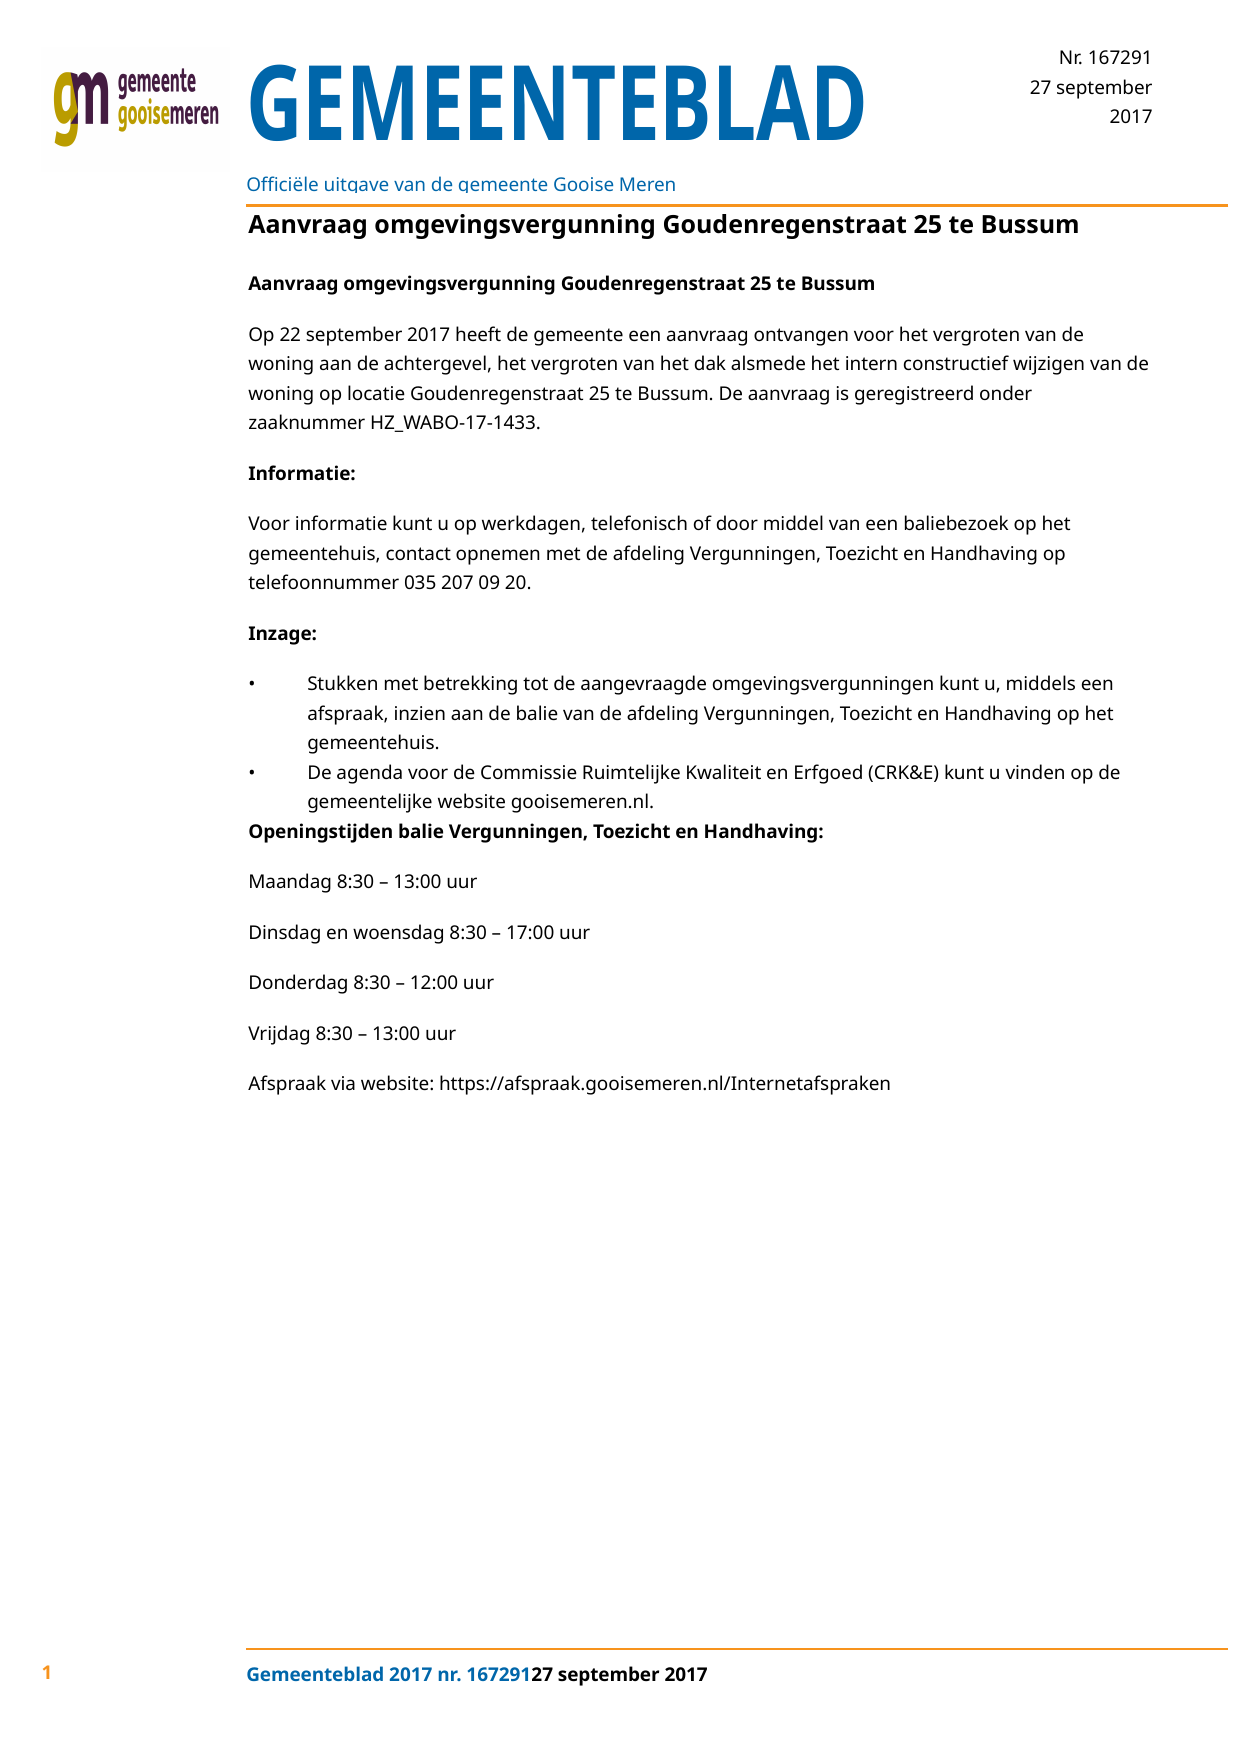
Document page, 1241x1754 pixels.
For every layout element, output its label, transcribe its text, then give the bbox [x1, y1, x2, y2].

text Donderdag 8:30 – 12:00 uur [248, 969, 1152, 995]
text Dinsdag en woensdag 8:30 – 17:00 uur [248, 919, 1152, 945]
text Op 22 september 2017 heeft de gemeente een aanvraag ontvangen voor het vergroten van de woning aan de achtergevel, het vergroten van het dak alsmede het intern constructief wijzigen van de woning op locatie Goudenregenstraat 25 te Bussum. De aanvraag is geregistreerd onder zaaknummer HZ_WABO-17-1433. [248, 321, 1152, 435]
text Informatie: [248, 460, 1152, 486]
text Inzage: [248, 620, 1152, 646]
text Afspraak via website: https://afspraak.gooisemeren.nl/Internetafspraken [248, 1070, 1152, 1096]
text Openingstijden balie Vergunningen, Toezicht en Handhaving: [248, 818, 1152, 844]
list De agenda voor de Commissie Ruimtelijke Kwaliteit en Erfgoed (CRK&E) kunt u vinden op de gemeentelijke website gooisemeren.nl. [248, 759, 1152, 814]
text Aanvraag omgevingsvergunning Goudenregenstraat 25 te Bussum [248, 207, 1152, 241]
text Maandag 8:30 – 13:00 uur [248, 869, 1152, 894]
text Voor informatie kunt u op werkdagen, telefonisch of door middel van een baliebezoek op het gemeentehuis, contact opnemen met de afdeling Vergunningen, Toezicht en Handhaving op telefoonnummer 035 207 09 20. [248, 510, 1152, 595]
text Vrijdag 8:30 – 13:00 uur [248, 1020, 1152, 1046]
picture [41, 47, 231, 172]
text Aanvraag omgevingsvergunning Goudenregenstraat 25 te Bussum [248, 270, 1152, 296]
list Stukken met betrekking tot de aangevraagde omgevingsvergunningen kunt u, middels een afspraak, inzien aan de balie van de afdeling Vergunningen, Toezicht en Handhaving op het gemeentehuis. [248, 670, 1152, 755]
